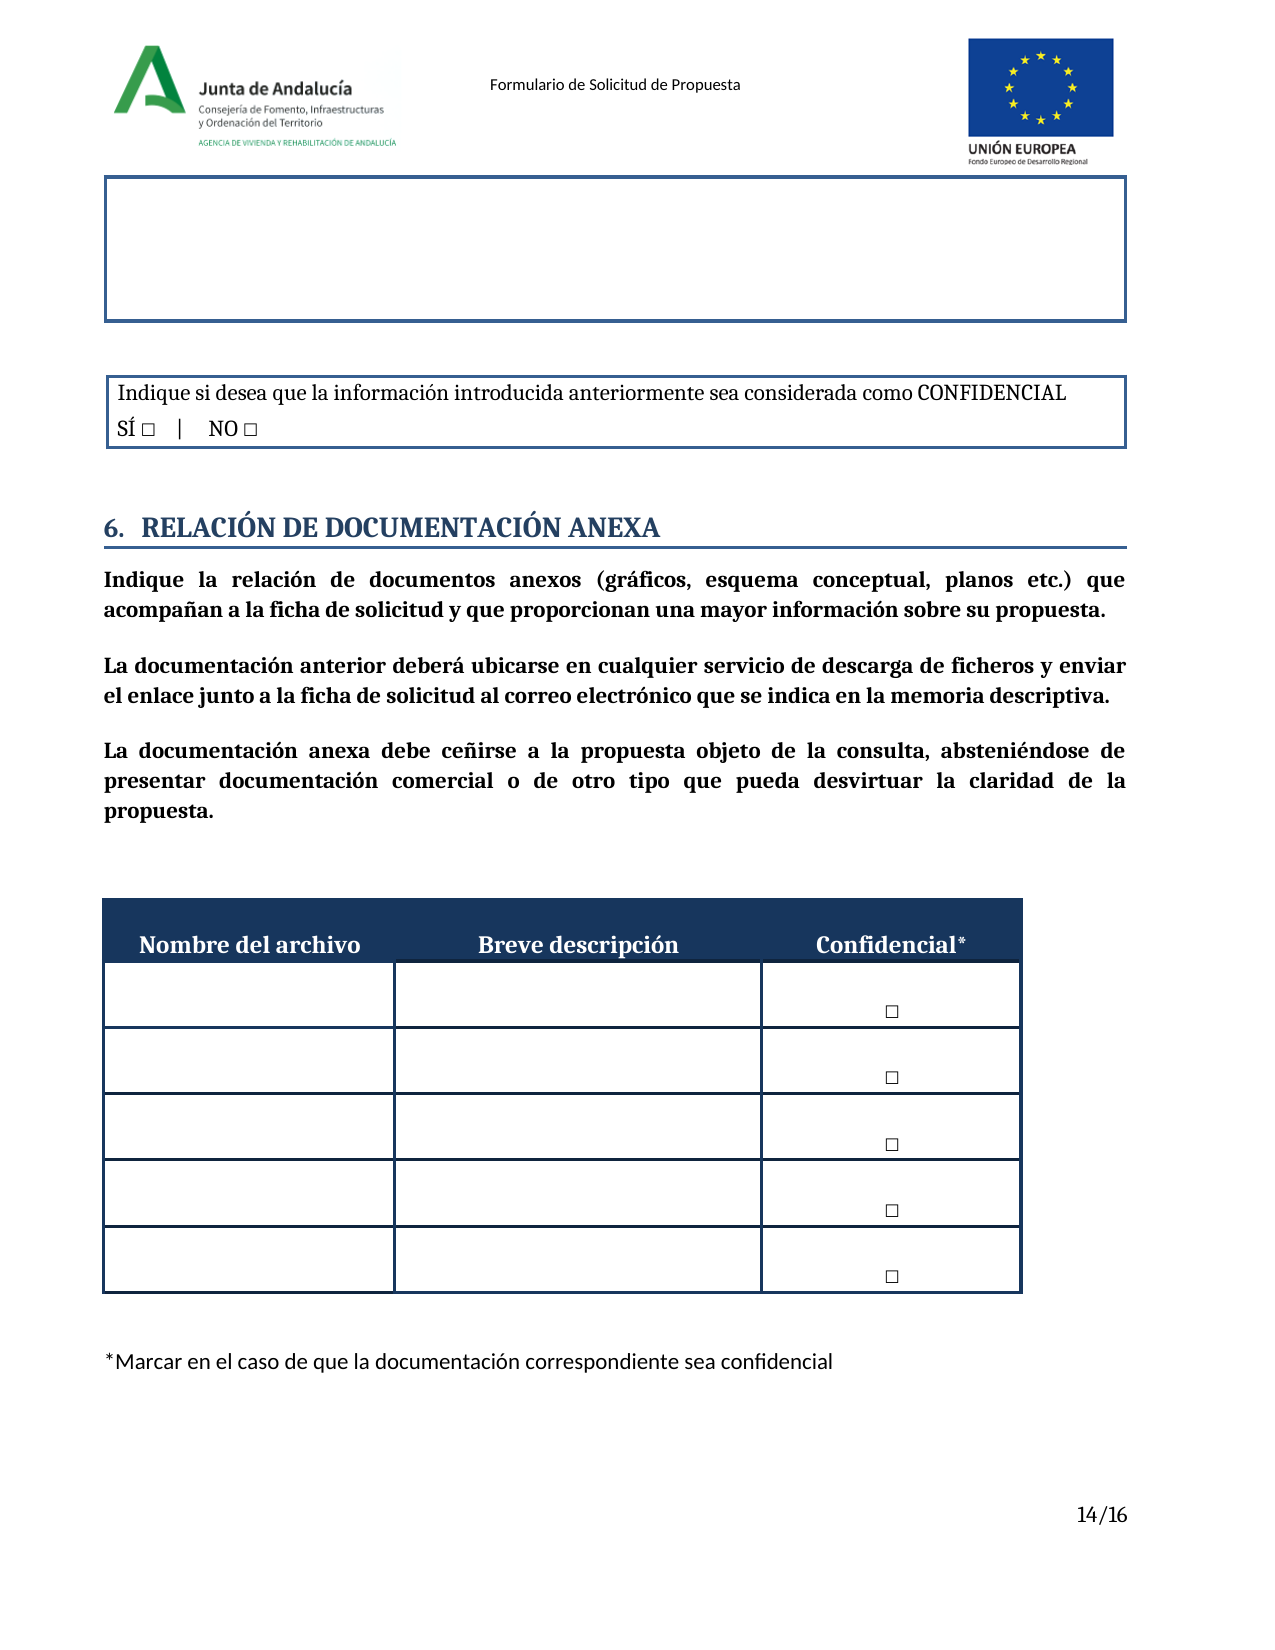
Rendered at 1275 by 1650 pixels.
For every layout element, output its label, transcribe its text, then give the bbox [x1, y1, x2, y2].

text SÍ ☐ | NO ☐ [109, 405, 1124, 446]
table_cell [396, 1029, 760, 1092]
text Indique la relación de documentos anexos (gráficos, esquema conceptual, planos etc.) que acompañan a la ficha de solicitud y que proporcionan una mayor información sobre su propuesta. [103, 567, 1127, 624]
table_header Nombre del archivo [105, 901, 393, 959]
text La documentación anterior deberá ubicarse en cualquier servicio de descarga de ficheros y enviar el enlace junto a la ficha de solicitud al correo electrónico que se indica en la memoria descriptiva. [103, 652, 1127, 709]
table_cell ☐ [763, 1161, 1019, 1225]
text La documentación anexa debe ceñirse a la propuesta objeto de la consulta, absteniéndose de presentar documentación comercial o de otro tipo que pueda desvirtuar la claridad de la propuesta. [103, 738, 1127, 825]
text Indique si desea que la información introducida anteriormente sea considerada como CONFIDENCIAL [109, 378, 1124, 405]
picture [965, 38, 1115, 165]
table_cell ☐ [763, 1228, 1019, 1291]
text *Marcar en el caso de que la documentación correspondiente sea confidencial [103, 1347, 1127, 1375]
table_cell [396, 963, 760, 1026]
table_cell [105, 1161, 393, 1225]
table_header Confidencial* [763, 901, 1019, 959]
table_cell [396, 1095, 760, 1158]
table_cell [396, 1228, 760, 1291]
table_cell [105, 1029, 393, 1092]
table_cell ☐ [763, 1029, 1019, 1092]
table_cell ☐ [763, 963, 1019, 1026]
picture [109, 41, 402, 154]
subtitle RELACIÓN DE DOCUMENTACIÓN ANEXA [103, 511, 1127, 549]
table_cell ☐ [763, 1095, 1019, 1158]
table_cell [105, 1095, 393, 1158]
table_cell [105, 963, 393, 1026]
table_cell [105, 1228, 393, 1291]
table_cell [396, 1161, 760, 1225]
table_header Breve descripción [396, 901, 760, 959]
